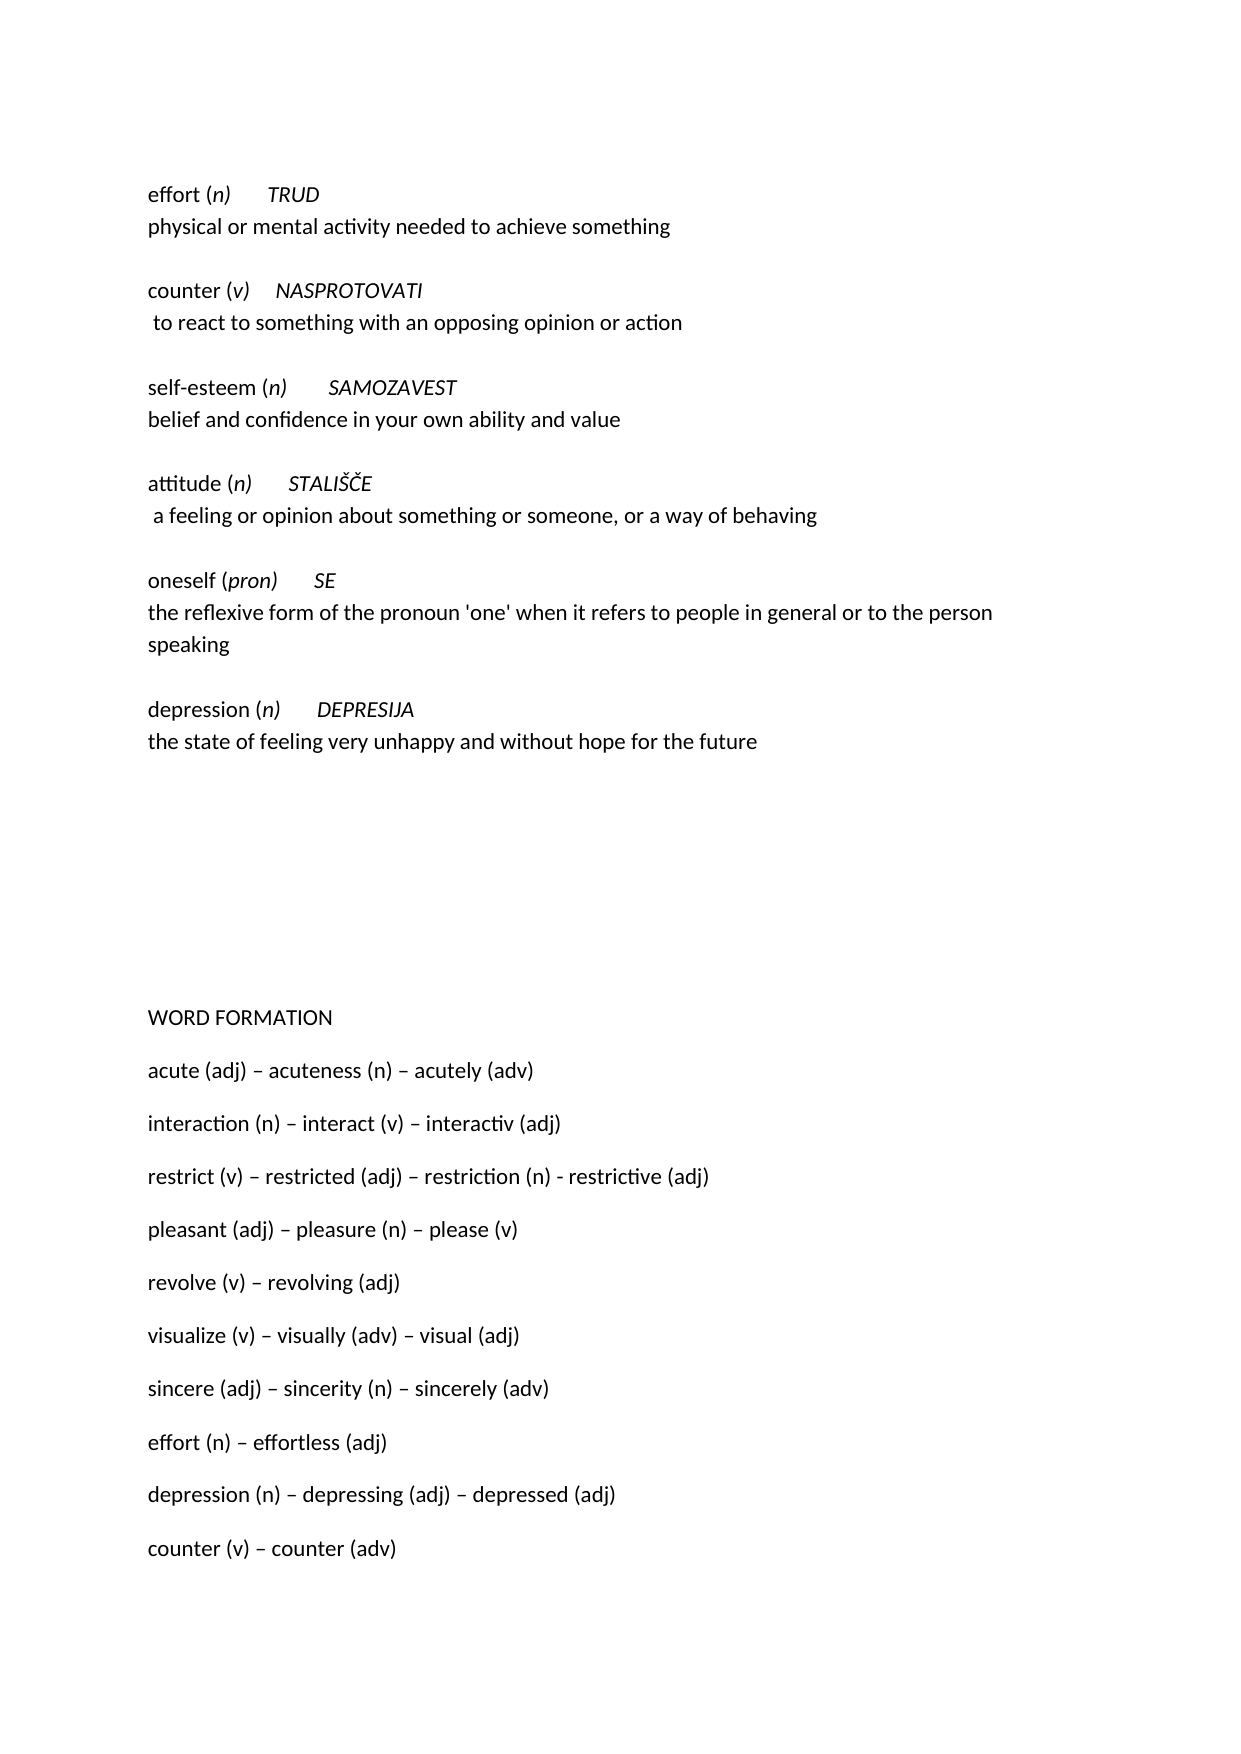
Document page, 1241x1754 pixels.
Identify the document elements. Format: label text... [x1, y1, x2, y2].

text the state of feeling very unhappy and without hope for the future [148, 727, 1093, 755]
text speaking [148, 630, 1093, 658]
text physical or mental activity needed to achieve something [148, 212, 1093, 240]
text counter (v) NASPROTOVATI [148, 276, 1093, 304]
text interaction (n) – interact (v) – interactiv (adj) [148, 1109, 1093, 1137]
text revolve (v) – revolving (adj) [148, 1268, 1093, 1297]
text acute (adj) – acuteness (n) – acutely (adv) [148, 1056, 1093, 1084]
text depression (n) – depressing (adj) – depressed (adj) [148, 1481, 1093, 1509]
text WORD FORMATION [148, 1003, 1093, 1031]
text belief and confidence in your own ability and value [148, 405, 1093, 433]
text depression (n) DEPRESIJA [148, 695, 1093, 723]
text effort (n) TRUD [148, 180, 1093, 208]
text the reflexive form of the pronoun 'one' when it refers to people in general or to the person [148, 598, 1093, 626]
text sincere (adj) – sincerity (n) – sincerely (adv) [148, 1374, 1093, 1403]
text visualize (v) – visually (adv) – visual (adj) [148, 1322, 1093, 1349]
text effort (n) – effortless (adj) [148, 1428, 1093, 1456]
text counter (v) – counter (adv) [148, 1534, 1093, 1562]
text self-esteem (n) SAMOZAVEST [148, 373, 1093, 401]
text attitude (n) STALIŠČE [148, 469, 1093, 497]
text a feeling or opinion about something or someone, or a way of behaving [148, 502, 1093, 530]
text oneself (pron) SE [148, 566, 1093, 594]
text restrict (v) – restricted (adj) – restriction (n) - restrictive (adj) [148, 1162, 1093, 1191]
text pleasant (adj) – pleasure (n) – please (v) [148, 1216, 1093, 1243]
text to react to something with an opposing opinion or action [148, 308, 1093, 337]
